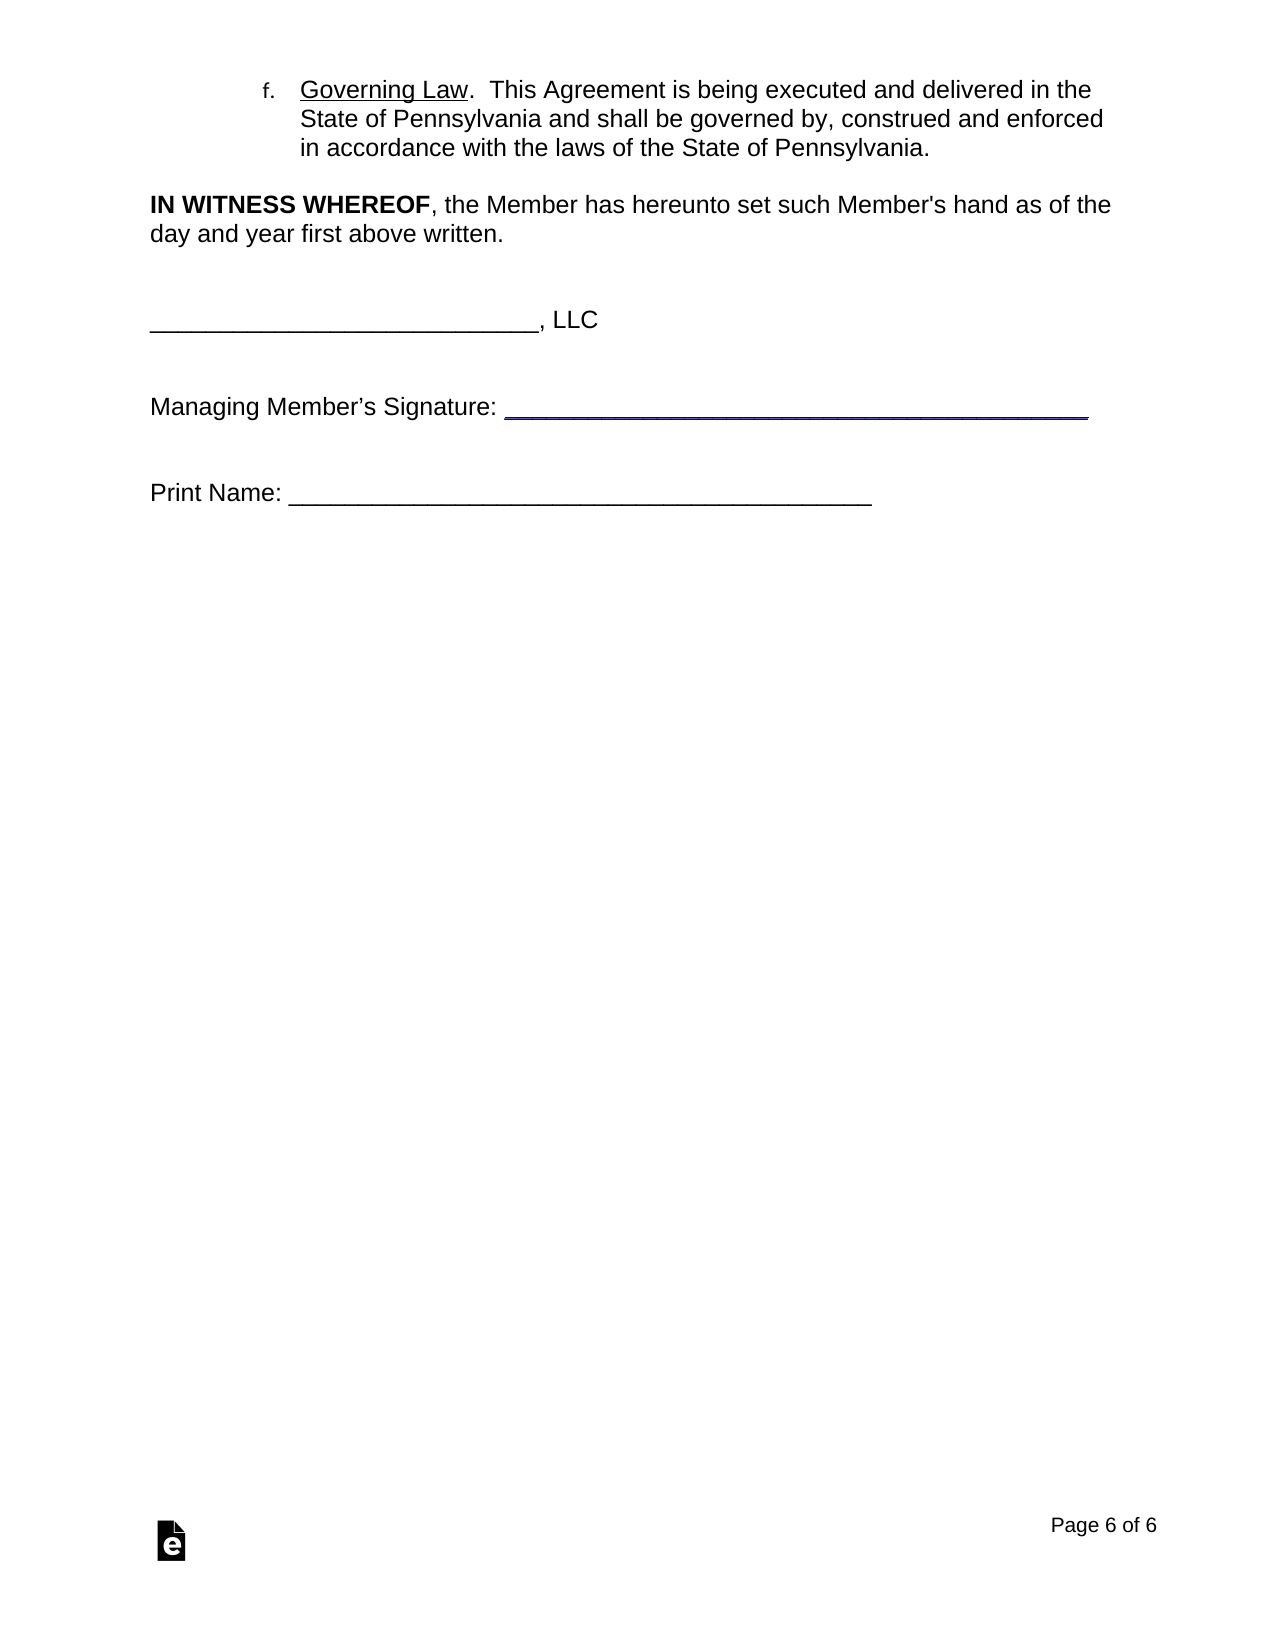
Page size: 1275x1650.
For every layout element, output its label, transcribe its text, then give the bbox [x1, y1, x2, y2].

subtitle Managing Member’s Signature: __________________________________________ [150, 392, 1125, 420]
text ____________________________, LLC [150, 305, 1125, 334]
list Governing Law. This Agreement is being executed and delivered in the State of Pennsylvania and shall be governed by, construed and enforced in accordance with the laws of the State of Pennsylvania. [262, 75, 1125, 162]
subtitle Print Name: __________________________________________ [150, 478, 1125, 507]
text IN WITNESS WHEREOF, the Member has hereunto set such Member's hand as of the day and year first above written. [150, 190, 1125, 248]
